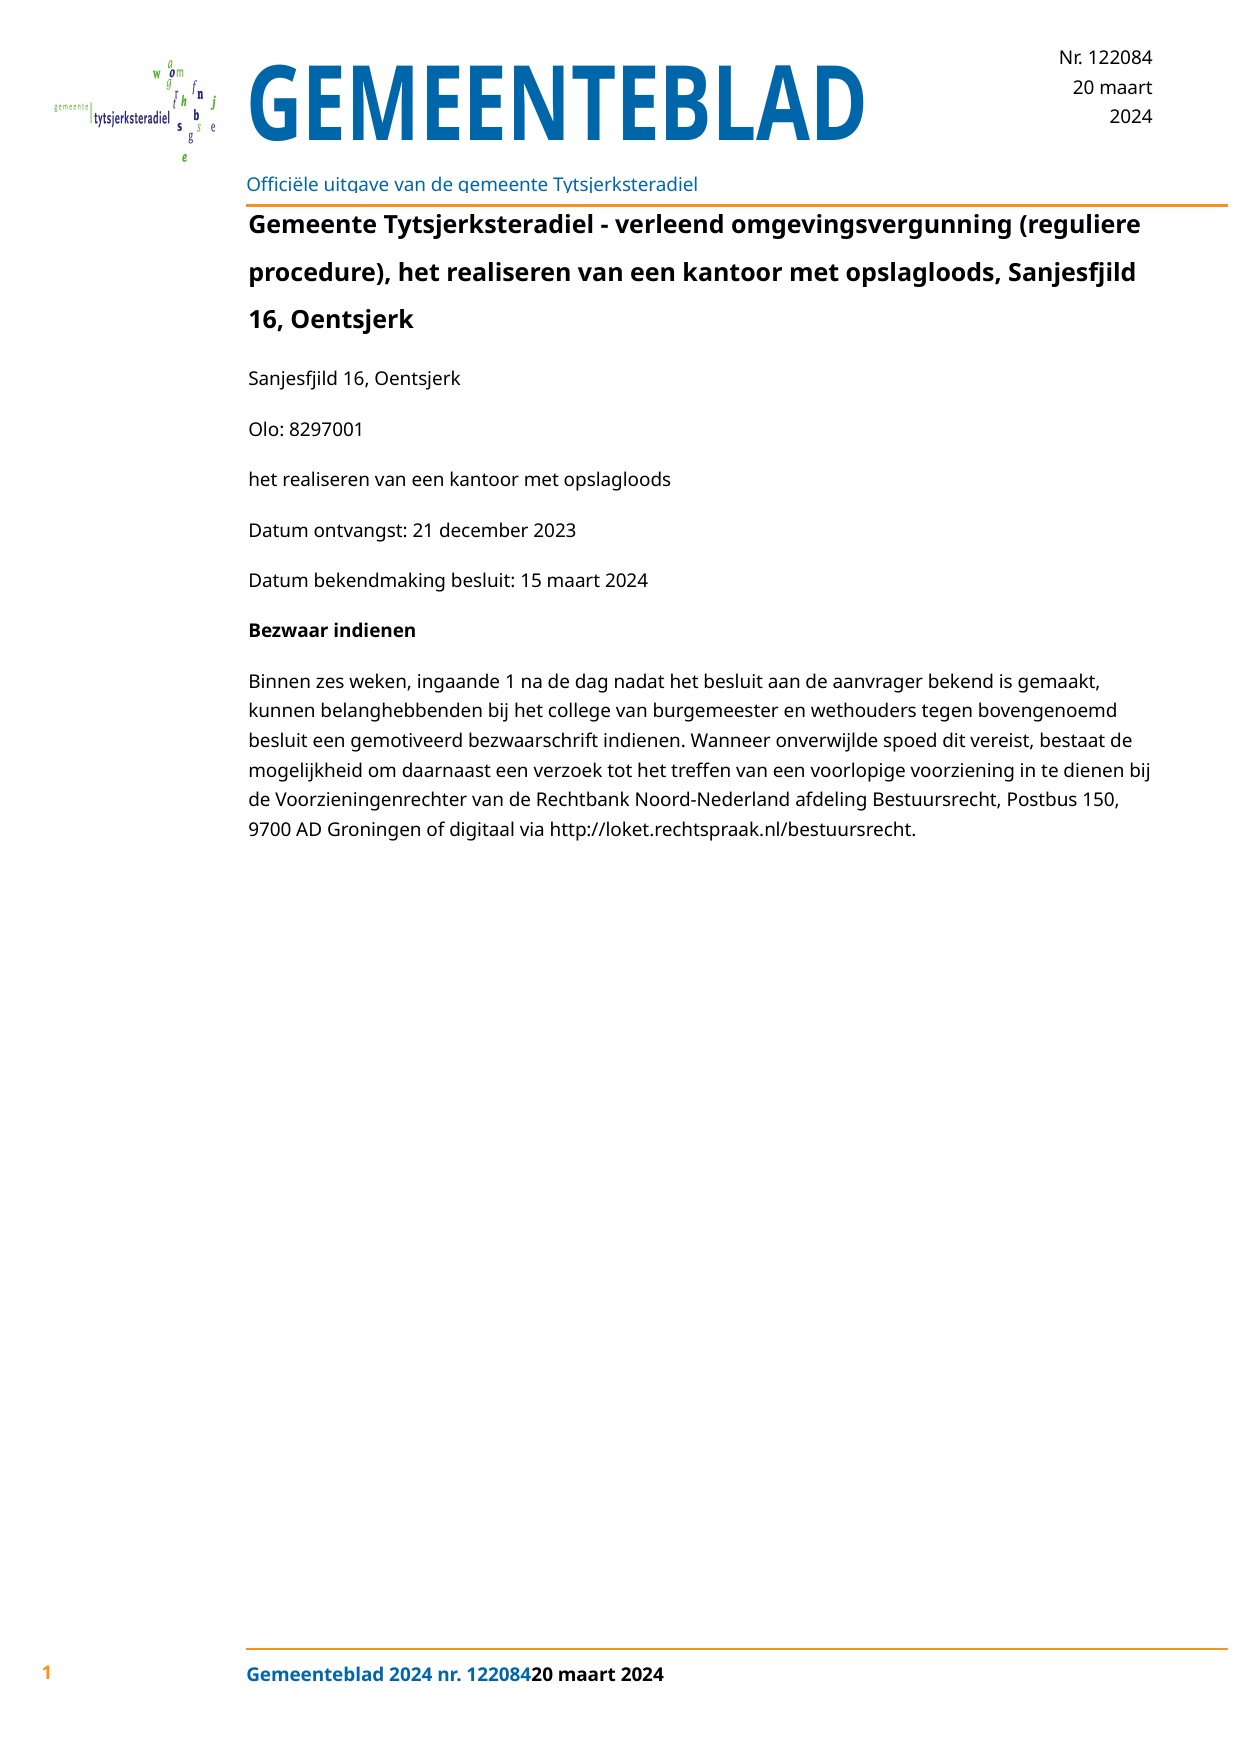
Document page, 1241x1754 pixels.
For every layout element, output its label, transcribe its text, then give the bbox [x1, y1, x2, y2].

text Binnen zes weken, ingaande 1 na de dag nadat het besluit aan de aanvrager bekend is gemaakt, kunnen belanghebbenden bij het college van burgemeester en wethouders tegen bovengenoemd besluit een gemotiveerd bezwaarschrift indienen. Wanneer onverwijlde spoed dit vereist, bestaat de mogelijkheid om daarnaast een verzoek tot het treffen van een voorlopige voorziening in te dienen bij de Voorzieningenrechter van de Rechtbank Noord-Nederland afdeling Bestuursrecht, Postbus 150, 9700 AD Groningen of digitaal via http://loket.rechtspraak.nl/bestuursrecht. [248, 668, 1152, 842]
text Datum ontvangst: 21 december 2023 [248, 517, 1152, 542]
text Bezwaar indienen [248, 618, 1152, 643]
text Datum bekendmaking besluit: 15 maart 2024 [248, 567, 1152, 593]
text Sanjesfjild 16, Oentsjerk [248, 366, 1152, 391]
picture [41, 47, 231, 172]
text Olo: 8297001 [248, 416, 1152, 442]
text het realiseren van een kantoor met opslagloods [248, 466, 1152, 492]
text Gemeente Tytsjerksteradiel - verleend omgevingsvergunning (reguliere procedure), het realiseren van een kantoor met opslagloods, Sanjesfjild 16, Oentsjerk [248, 207, 1152, 336]
